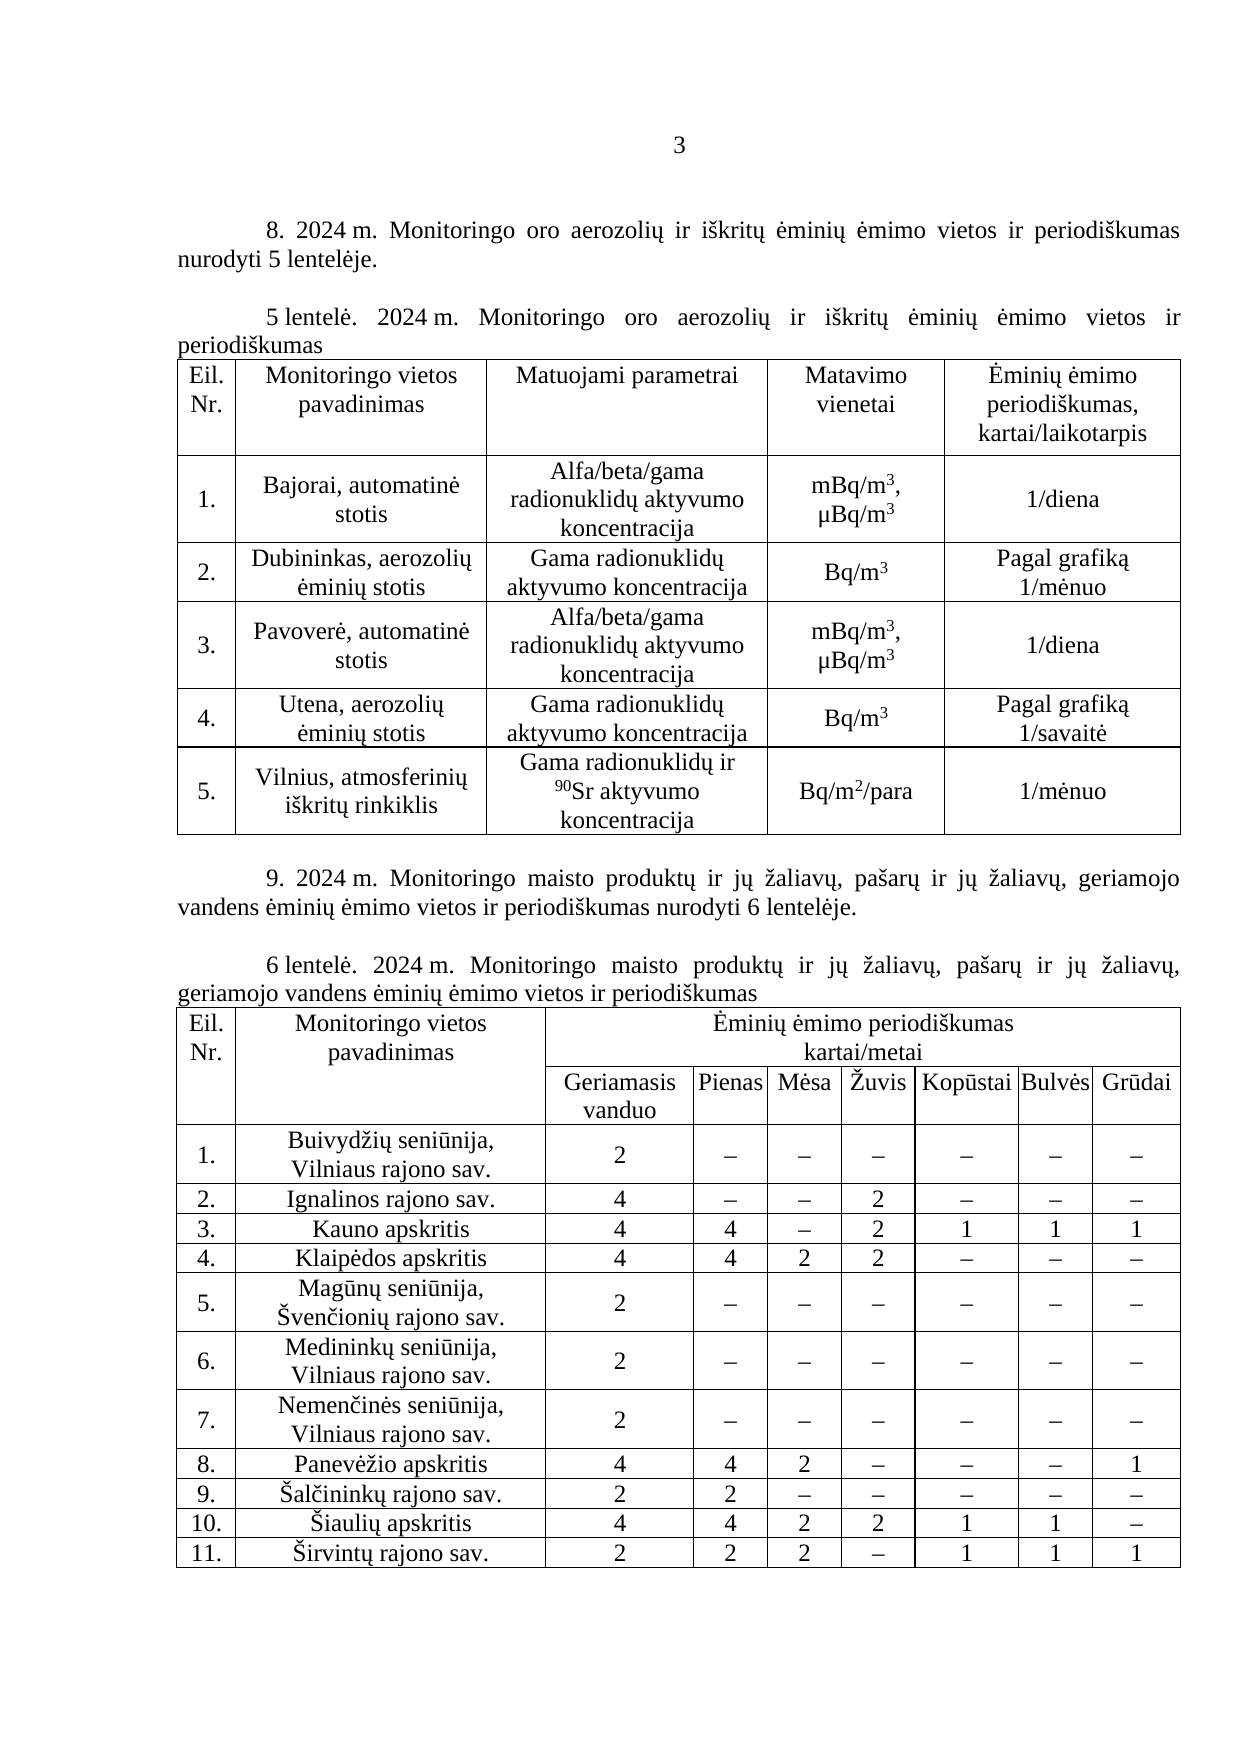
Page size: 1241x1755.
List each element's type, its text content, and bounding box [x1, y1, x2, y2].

table_cell 4 [546, 1214, 693, 1242]
table_cell 1/diena [945, 602, 1180, 688]
text 5 lentelė. 2024 m. Monitoringo oro aerozolių ir iškritų ėminių ėmimo vietos ir periodiškumas [177, 302, 1181, 359]
table_cell 4 [546, 1244, 693, 1272]
table_cell Mėsa [768, 1067, 841, 1124]
table_cell 2 [546, 1390, 693, 1448]
table_cell 1 [916, 1214, 1018, 1242]
table_cell 4. [177, 1244, 235, 1272]
table_cell Nemenčinės seniūnija, Vilniaus rajono sav. [236, 1390, 545, 1448]
table_cell 1 [1093, 1214, 1180, 1242]
table_cell Pavoverė, automatinė stotis [236, 602, 486, 688]
table_cell 2 [546, 1538, 693, 1567]
table_cell 1/diena [945, 456, 1180, 542]
table_cell Vilnius, atmosferinių iškritų rinkiklis [236, 748, 486, 834]
table_cell mBq/m3, μBq/m3 [768, 456, 944, 542]
table_cell 2 [842, 1184, 914, 1213]
text 8. 2024 m. Monitoringo oro aerozolių ir iškritų ėminių ėmimo vietos ir periodiškumas nurodyti 5 lentelėje. [177, 215, 1181, 273]
table_cell – [694, 1390, 767, 1448]
table_cell 4 [546, 1449, 693, 1478]
table_cell 4 [694, 1244, 767, 1272]
table_cell 1 [1093, 1449, 1180, 1478]
table_cell Magūnų seniūnija, Švenčionių rajono sav. [236, 1273, 545, 1331]
table_cell 11. [177, 1538, 235, 1567]
table_cell Širvintų rajono sav. [236, 1538, 545, 1567]
table_cell 3. [177, 1214, 235, 1242]
table_cell Geriamasis vanduo [546, 1067, 693, 1124]
table_cell 2 [546, 1332, 693, 1389]
text 6 lentelė. 2024 m. Monitoringo maisto produktų ir jų žaliavų, pašarų ir jų žaliavų, geriamojo vandens ėminių ėmimo vietos ir periodiškumas [177, 950, 1181, 1007]
table_cell – [1093, 1390, 1180, 1448]
table_cell – [842, 1479, 914, 1507]
table_cell Dubininkas, aerozolių ėminių stotis [236, 543, 486, 601]
table_cell Gama radionuklidų aktyvumo koncentracija [487, 689, 767, 746]
table_cell – [768, 1125, 841, 1183]
table_cell Utena, aerozolių ėminių stotis [236, 689, 486, 746]
table_cell – [842, 1125, 914, 1183]
table_cell 2 [694, 1479, 767, 1507]
table_cell 4 [694, 1214, 767, 1242]
table_cell Kopūstai [916, 1067, 1018, 1124]
table_cell – [1019, 1332, 1092, 1389]
table_cell 2 [546, 1125, 693, 1183]
table_cell – [1093, 1273, 1180, 1331]
table_cell 4 [546, 1184, 693, 1213]
table_cell 1. [178, 456, 235, 542]
table_cell – [768, 1332, 841, 1389]
table_cell – [768, 1479, 841, 1507]
table_cell 2 [694, 1538, 767, 1567]
table_cell – [768, 1390, 841, 1448]
table_cell 2. [177, 1184, 235, 1213]
table_cell Bq/m2/para [768, 748, 944, 834]
table_cell 6. [177, 1332, 235, 1389]
table_cell 2 [768, 1538, 841, 1567]
table_header Eil. Nr. [177, 1008, 235, 1124]
table_cell – [1093, 1125, 1180, 1183]
table_cell – [916, 1449, 1018, 1478]
table_cell – [1019, 1184, 1092, 1213]
table_cell – [916, 1184, 1018, 1213]
table_cell Ignalinos rajono sav. [236, 1184, 545, 1213]
table_cell – [916, 1390, 1018, 1448]
table_cell Bq/m3 [768, 689, 944, 746]
table_header Matavimo vienetai [768, 360, 944, 455]
table_cell – [1019, 1479, 1092, 1507]
table_cell 4 [546, 1509, 693, 1537]
table_cell – [842, 1449, 914, 1478]
table_cell – [1019, 1244, 1092, 1272]
table_cell – [1019, 1273, 1092, 1331]
table_header Matuojami parametrai [487, 360, 767, 455]
table_cell – [842, 1273, 914, 1331]
table_cell 2 [768, 1449, 841, 1478]
table_cell – [1019, 1449, 1092, 1478]
table_cell 1 [916, 1538, 1018, 1567]
table_cell 8. [177, 1449, 235, 1478]
table_cell Žuvis [842, 1067, 914, 1124]
table_cell – [842, 1332, 914, 1389]
table_cell – [842, 1390, 914, 1448]
table_cell 1 [1019, 1509, 1092, 1537]
table_cell Bulvės [1019, 1067, 1092, 1124]
table_cell 4 [694, 1449, 767, 1478]
table_cell – [1093, 1244, 1180, 1272]
table_cell 1 [1093, 1538, 1180, 1567]
table_cell mBq/m3, μBq/m3 [768, 602, 944, 688]
table_cell Pagal grafiką 1/mėnuo [945, 543, 1180, 601]
table_cell Alfa/beta/gama radionuklidų aktyvumo koncentracija [487, 456, 767, 542]
table_cell 2. [178, 543, 235, 601]
table_header Monitoringo vietos pavadinimas [236, 360, 486, 455]
table_cell – [694, 1332, 767, 1389]
table_cell – [842, 1538, 914, 1567]
table_cell Buivydžių seniūnija, Vilniaus rajono sav. [236, 1125, 545, 1183]
table_cell 2 [546, 1479, 693, 1507]
table_cell 2 [842, 1509, 914, 1537]
table_cell Medininkų seniūnija, Vilniaus rajono sav. [236, 1332, 545, 1389]
table_cell 2 [842, 1244, 914, 1272]
table_cell 3. [178, 602, 235, 688]
table_cell 5. [177, 1273, 235, 1331]
table_cell 1 [1019, 1538, 1092, 1567]
table_cell Kauno apskritis [236, 1214, 545, 1242]
table_cell 4. [178, 689, 235, 746]
table_cell Alfa/beta/gama radionuklidų aktyvumo koncentracija [487, 602, 767, 688]
table_cell – [916, 1273, 1018, 1331]
table_cell Bq/m3 [768, 543, 944, 601]
table_cell – [916, 1244, 1018, 1272]
table_cell – [1093, 1184, 1180, 1213]
table_cell – [768, 1273, 841, 1331]
table_cell 1/mėnuo [945, 748, 1180, 834]
table_cell – [916, 1479, 1018, 1507]
table_cell – [694, 1273, 767, 1331]
table_cell – [916, 1125, 1018, 1183]
table_cell Gama radionuklidų ir 90Sr aktyvumo koncentracija [487, 748, 767, 834]
table_cell Šiaulių apskritis [236, 1509, 545, 1537]
table_cell – [1093, 1479, 1180, 1507]
table_cell 5. [178, 748, 235, 834]
table_cell 1 [1019, 1214, 1092, 1242]
table_header Monitoringo vietos pavadinimas [236, 1008, 545, 1124]
table_cell – [1093, 1509, 1180, 1537]
table_cell Grūdai [1093, 1067, 1180, 1124]
table_cell – [768, 1214, 841, 1242]
table_cell Gama radionuklidų aktyvumo koncentracija [487, 543, 767, 601]
table_cell – [694, 1184, 767, 1213]
table_cell 1 [916, 1509, 1018, 1537]
table_header Eil. Nr. [178, 360, 235, 455]
table_cell 2 [768, 1244, 841, 1272]
table_cell 2 [546, 1273, 693, 1331]
table_cell 7. [177, 1390, 235, 1448]
text 9. 2024 m. Monitoringo maisto produktų ir jų žaliavų, pašarų ir jų žaliavų, geriamojo vandens ėminių ėmimo vietos ir periodiškumas nurodyti 6 lentelėje. [177, 863, 1181, 921]
table_cell 4 [694, 1509, 767, 1537]
table_cell Šalčininkų rajono sav. [236, 1479, 545, 1507]
table_cell – [1019, 1390, 1092, 1448]
table_cell Panevėžio apskritis [236, 1449, 545, 1478]
table_cell 2 [768, 1509, 841, 1537]
table_header Ėminių ėmimo periodiškumas kartai/metai [546, 1008, 1180, 1066]
table_cell – [1093, 1332, 1180, 1389]
table_cell – [768, 1184, 841, 1213]
table_cell 10. [177, 1509, 235, 1537]
table_header Ėminių ėmimo periodiškumas, kartai/laikotarpis [945, 360, 1180, 455]
table_cell – [694, 1125, 767, 1183]
table_cell 1. [177, 1125, 235, 1183]
table_cell 2 [842, 1214, 914, 1242]
table_cell Bajorai, automatinė stotis [236, 456, 486, 542]
table_cell Pagal grafiką 1/savaitė [945, 689, 1180, 746]
table_cell Pienas [694, 1067, 767, 1124]
table_cell – [1019, 1125, 1092, 1183]
table_cell – [916, 1332, 1018, 1389]
table_cell 9. [177, 1479, 235, 1507]
table_cell Klaipėdos apskritis [236, 1244, 545, 1272]
